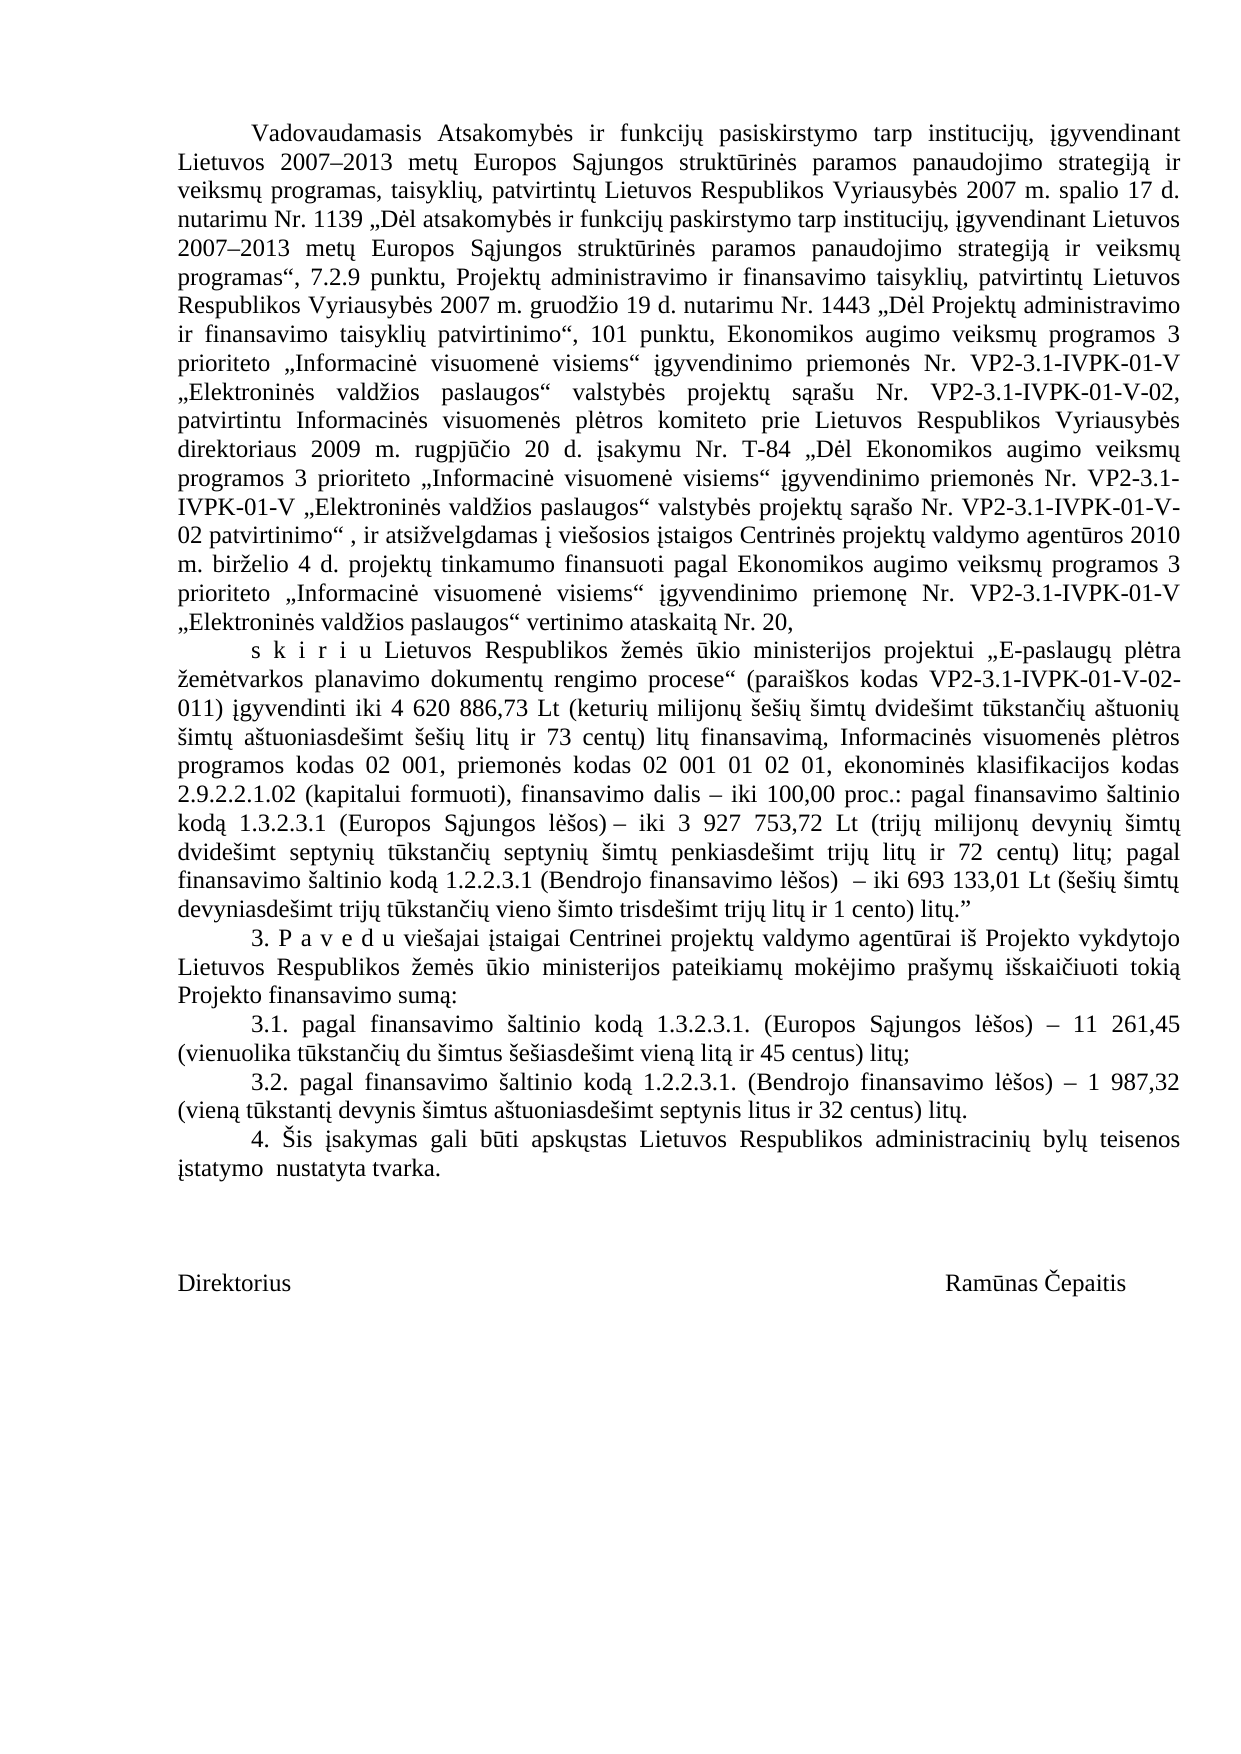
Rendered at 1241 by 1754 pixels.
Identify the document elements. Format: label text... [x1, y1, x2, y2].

text Direktorius Ramūnas Čepaitis [177, 1268, 1181, 1297]
text 3.1. pagal finansavimo šaltinio kodą 1.3.2.3.1. (Europos Sąjungos lėšos) – 11 261,45 (vienuolika tūkstančių du šimtus šešiasdešimt vieną litą ir 45 centus) litų; [177, 1009, 1181, 1067]
text s k i r i u Lietuvos Respublikos žemės ūkio ministerijos projektui „E-paslaugų plėtra žemėtvarkos planavimo dokumentų rengimo procese“ (paraiškos kodas VP2-3.1-IVPK-01-V-02-011) įgyvendinti iki 4 620 886,73 Lt (keturių milijonų šešių šimtų dvidešimt tūkstančių aštuonių šimtų aštuoniasdešimt šešių litų ir 73 centų) litų finansavimą, Informacinės visuomenės plėtros programos kodas 02 001, priemonės kodas 02 001 01 02 01, ekonominės klasifikacijos kodas 2.9.2.2.1.02 (kapitalui formuoti), finansavimo dalis – iki 100,00 proc.: pagal finansavimo šaltinio kodą 1.3.2.3.1 (Europos Sąjungos lėšos) – iki 3 927 753,72 Lt (trijų milijonų devynių šimtų dvidešimt septynių tūkstančių septynių šimtų penkiasdešimt trijų litų ir 72 centų) litų; pagal finansavimo šaltinio kodą 1.2.2.3.1 (Bendrojo finansavimo lėšos) – iki 693 133,01 Lt (šešių šimtų devyniasdešimt trijų tūkstančių vieno šimto trisdešimt trijų litų ir 1 cento) litų.” [177, 636, 1181, 923]
text Vadovaudamasis Atsakomybės ir funkcijų pasiskirstymo tarp institucijų, įgyvendinant Lietuvos 2007–2013 metų Europos Sąjungos struktūrinės paramos panaudojimo strategiją ir veiksmų programas, taisyklių, patvirtintų Lietuvos Respublikos Vyriausybės 2007 m. spalio 17 d. nutarimu Nr. 1139 „Dėl atsakomybės ir funkcijų paskirstymo tarp institucijų, įgyvendinant Lietuvos 2007–2013 metų Europos Sąjungos struktūrinės paramos panaudojimo strategiją ir veiksmų programas“, 7.2.9 punktu, Projektų administravimo ir finansavimo taisyklių, patvirtintų Lietuvos Respublikos Vyriausybės 2007 m. gruodžio 19 d. nutarimu Nr. 1443 „Dėl Projektų administravimo ir finansavimo taisyklių patvirtinimo“, 101 punktu, Ekonomikos augimo veiksmų programos 3 prioriteto „Informacinė visuomenė visiems“ įgyvendinimo priemonės Nr. VP2-3.1-IVPK-01-V „Elektroninės valdžios paslaugos“ valstybės projektų sąrašu Nr. VP2-3.1-IVPK-01-V-02, patvirtintu Informacinės visuomenės plėtros komiteto prie Lietuvos Respublikos Vyriausybės direktoriaus 2009 m. rugpjūčio 20 d. įsakymu Nr. T-84 „Dėl Ekonomikos augimo veiksmų programos 3 prioriteto „Informacinė visuomenė visiems“ įgyvendinimo priemonės Nr. VP2-3.1-IVPK-01-V „Elektroninės valdžios paslaugos“ valstybės projektų sąrašo Nr. VP2-3.1-IVPK-01-V-02 patvirtinimo“ , ir atsižvelgdamas į viešosios įstaigos Centrinės projektų valdymo agentūros 2010 m. birželio 4 d. projektų tinkamumo finansuoti pagal Ekonomikos augimo veiksmų programos 3 prioriteto „Informacinė visuomenė visiems“ įgyvendinimo priemonę Nr. VP2-3.1-IVPK-01-V „Elektroninės valdžios paslaugos“ vertinimo ataskaitą Nr. 20, [177, 118, 1181, 636]
text 3.2. pagal finansavimo šaltinio kodą 1.2.2.3.1. (Bendrojo finansavimo lėšos) – 1 987,32 (vieną tūkstantį devynis šimtus aštuoniasdešimt septynis litus ir 32 centus) litų. [177, 1067, 1181, 1124]
text 4. Šis įsakymas gali būti apskųstas Lietuvos Respublikos administracinių bylų teisenos įstatymo nustatyta tvarka. [177, 1124, 1181, 1182]
text 3. P a v e d u viešajai įstaigai Centrinei projektų valdymo agentūrai iš Projekto vykdytojo Lietuvos Respublikos žemės ūkio ministerijos pateikiamų mokėjimo prašymų išskaičiuoti tokią Projekto finansavimo sumą: [177, 923, 1181, 1009]
